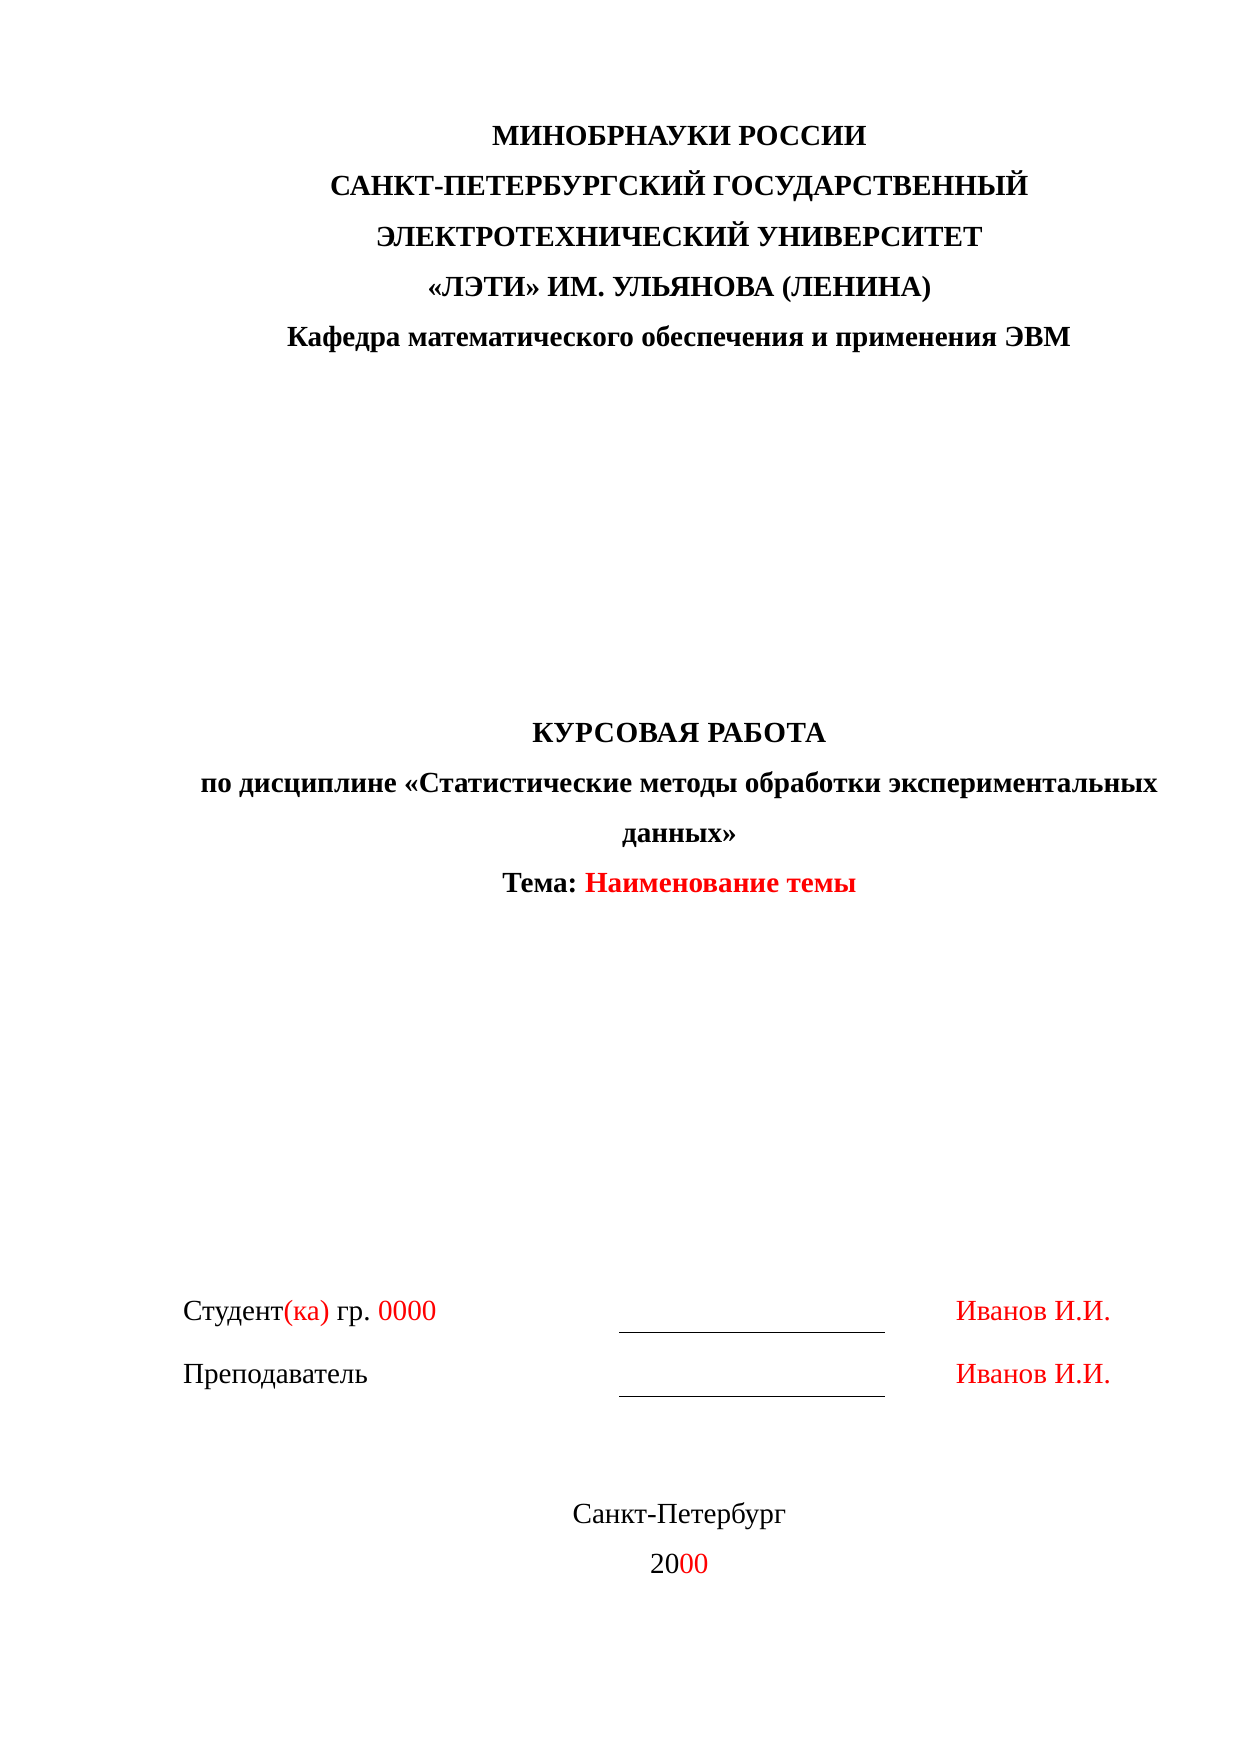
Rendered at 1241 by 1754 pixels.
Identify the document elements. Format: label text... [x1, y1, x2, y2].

text САНКТ-ПЕТЕРБУРГСКИЙ ГОСУДАРСТВЕННЫЙ [177, 168, 1181, 202]
text Курсовая РАБОТА [177, 715, 1181, 748]
text «ЛЭТИ» ИМ. УЛЬЯНОВА (ЛЕНИНА) [177, 269, 1181, 303]
table_cell Иванов И.И. [885, 1332, 1181, 1396]
text ЭЛЕКТРОТЕХНИЧЕСКИЙ УНИВЕРСИТЕТ [177, 219, 1181, 252]
text по дисциплине «Статистические методы обработки экспериментальных данных» [177, 765, 1181, 849]
table_cell [619, 1333, 885, 1396]
table_header Студент(ка) гр. 0000 [177, 1268, 619, 1332]
table_header [619, 1268, 885, 1332]
text МИНОБРНАУКИ РОССИИ [177, 118, 1181, 152]
text Тема: Наименование темы [177, 866, 1181, 899]
table_header Иванов И.И. [885, 1268, 1181, 1332]
text Санкт-Петербург [177, 1496, 1181, 1530]
text Кафедра математического обеспечения и применения ЭВМ [177, 319, 1181, 353]
table_cell Преподаватель [177, 1332, 619, 1396]
text 2000 [177, 1547, 1181, 1580]
